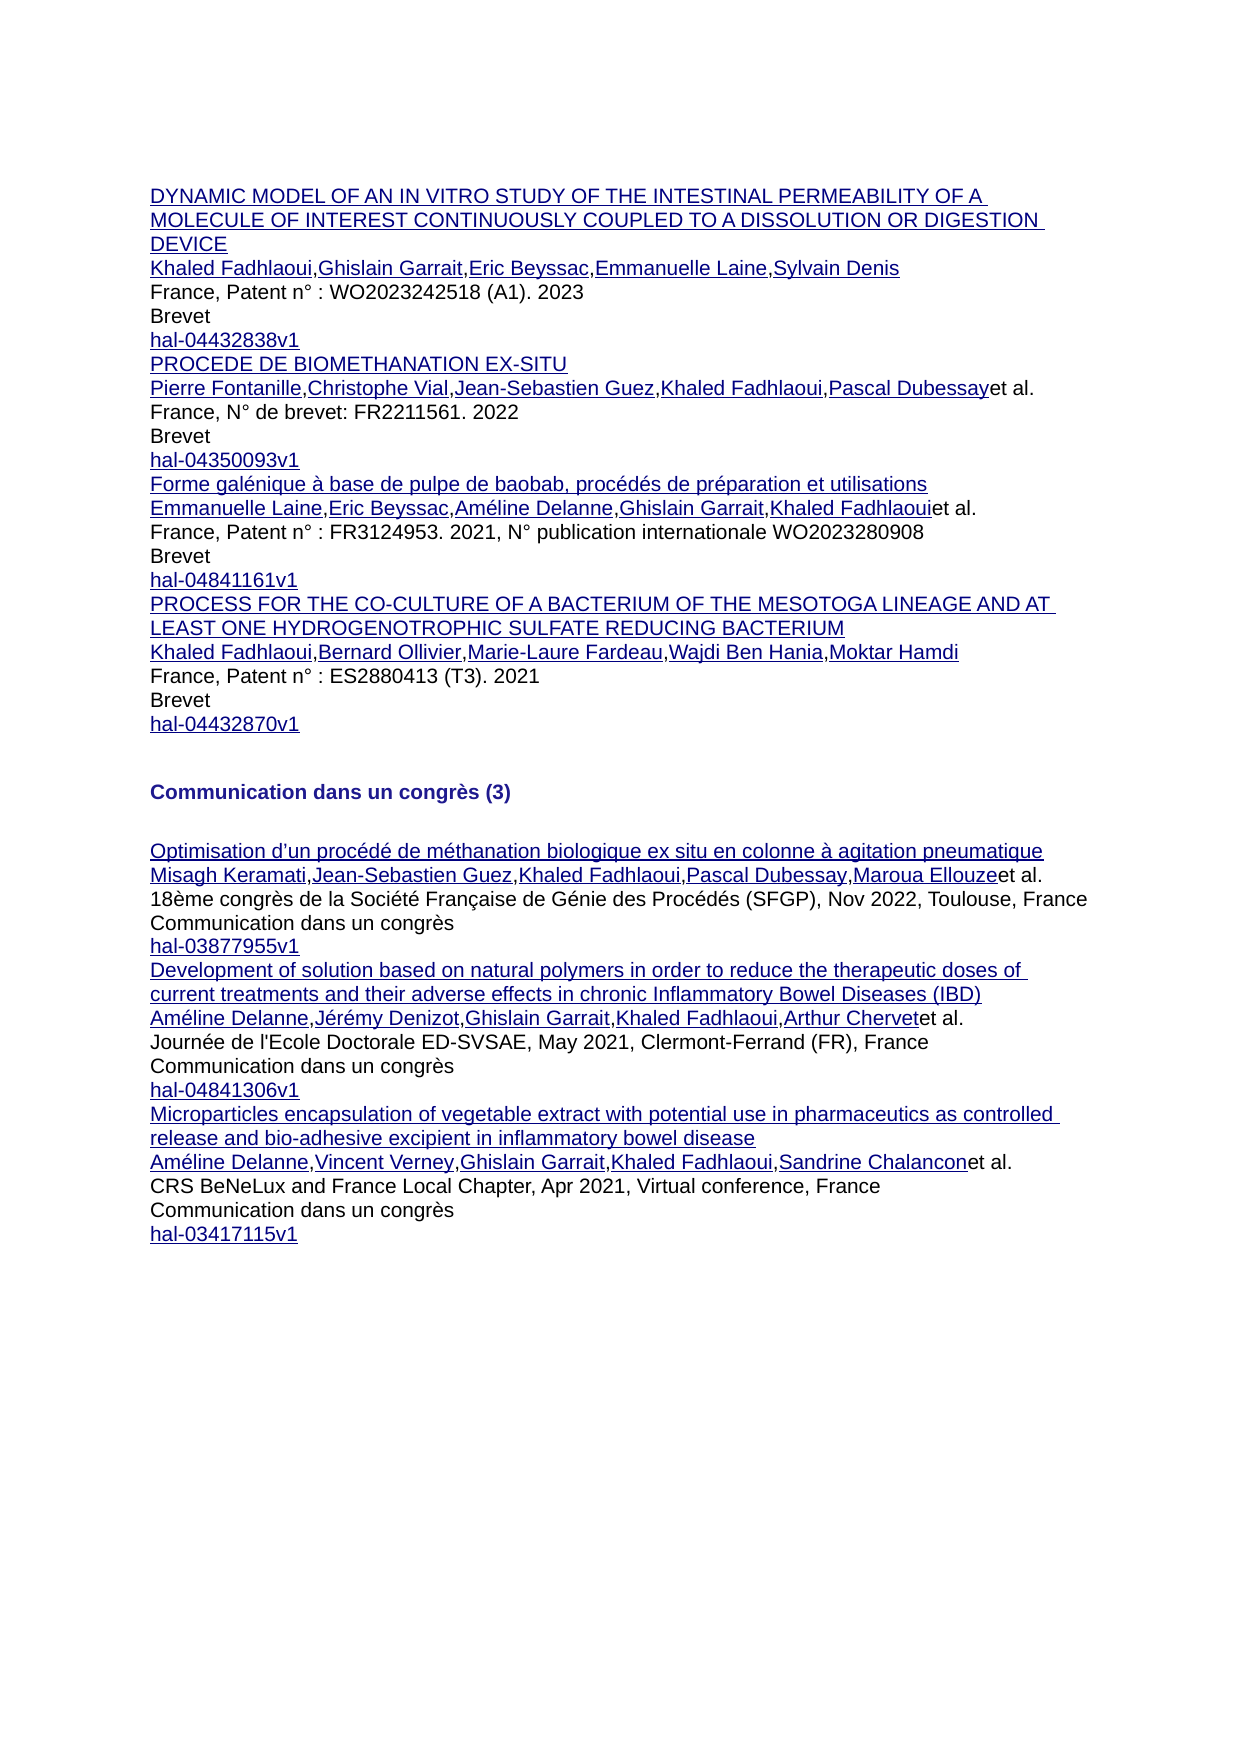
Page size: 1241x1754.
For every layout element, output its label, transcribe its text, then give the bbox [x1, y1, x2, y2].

table_cell PROCESS FOR THE CO-CULTURE OF A BACTERIUM OF THE MESOTOGA LINEAGE AND AT LEAST ONE HYDROGENOTROPHIC SULFATE REDUCING BACTERIUM Khaled Fadhlaoui,Bernard Ollivier,Marie-Laure Fardeau,Wajdi Ben Hania,Moktar Hamdi France, Patent n° : ES2880413 (T3). 2021 Brevet hal-04432870v1 [150, 592, 1090, 735]
table_cell Development of solution based on natural polymers in order to reduce the therapeutic doses of current treatments and their adverse effects in chronic Inflammatory Bowel Diseases (IBD) Améline Delanne,Jérémy Denizot,Ghislain Garrait,Khaled Fadhlaoui,Arthur Chervetet al. Journée de l'Ecole Doctorale ED-SVSAE, May 2021, Clermont-Ferrand (FR), France Communication dans un congrès hal-04841306v1 [150, 958, 1090, 1102]
table_header Optimisation d’un procédé de méthanation biologique ex situ en colonne à agitation pneumatique Misagh Keramati,Jean-Sebastien Guez,Khaled Fadhlaoui,Pascal Dubessay,Maroua Ellouzeet al. 18ème congrès de la Société Française de Génie des Procédés (SFGP), Nov 2022, Toulouse, France Communication dans un congrès hal-03877955v1 [150, 839, 1090, 958]
table_cell Microparticles encapsulation of vegetable extract with potential use in pharmaceutics as controlled release and bio-adhesive excipient in inflammatory bowel disease Améline Delanne,Vincent Verney,Ghislain Garrait,Khaled Fadhlaoui,Sandrine Chalanconet al. CRS BeNeLux and France Local Chapter, Apr 2021, Virtual conference, France Communication dans un congrès hal-03417115v1 [150, 1102, 1090, 1246]
table_cell PROCEDE DE BIOMETHANATION EX-SITU Pierre Fontanille,Christophe Vial,Jean-Sebastien Guez,Khaled Fadhlaoui,Pascal Dubessayet al. France, N° de brevet: FR2211561. 2022 Brevet hal-04350093v1 [150, 352, 1090, 472]
subtitle Communication dans un congrès (3) [150, 780, 1090, 804]
table_cell Forme galénique à base de pulpe de baobab, procédés de préparation et utilisations Emmanuelle Laine,Eric Beyssac,Améline Delanne,Ghislain Garrait,Khaled Fadhlaouiet al. France, Patent n° : FR3124953. 2021, N° publication internationale WO2023280908 Brevet hal-04841161v1 [150, 472, 1090, 592]
table_header DYNAMIC MODEL OF AN IN VITRO STUDY OF THE INTESTINAL PERMEABILITY OF A MOLECULE OF INTEREST CONTINUOUSLY COUPLED TO A DISSOLUTION OR DIGESTION DEVICE Khaled Fadhlaoui,Ghislain Garrait,Eric Beyssac,Emmanuelle Laine,Sylvain Denis France, Patent n° : WO2023242518 (A1). 2023 Brevet hal-04432838v1 [150, 184, 1090, 352]
